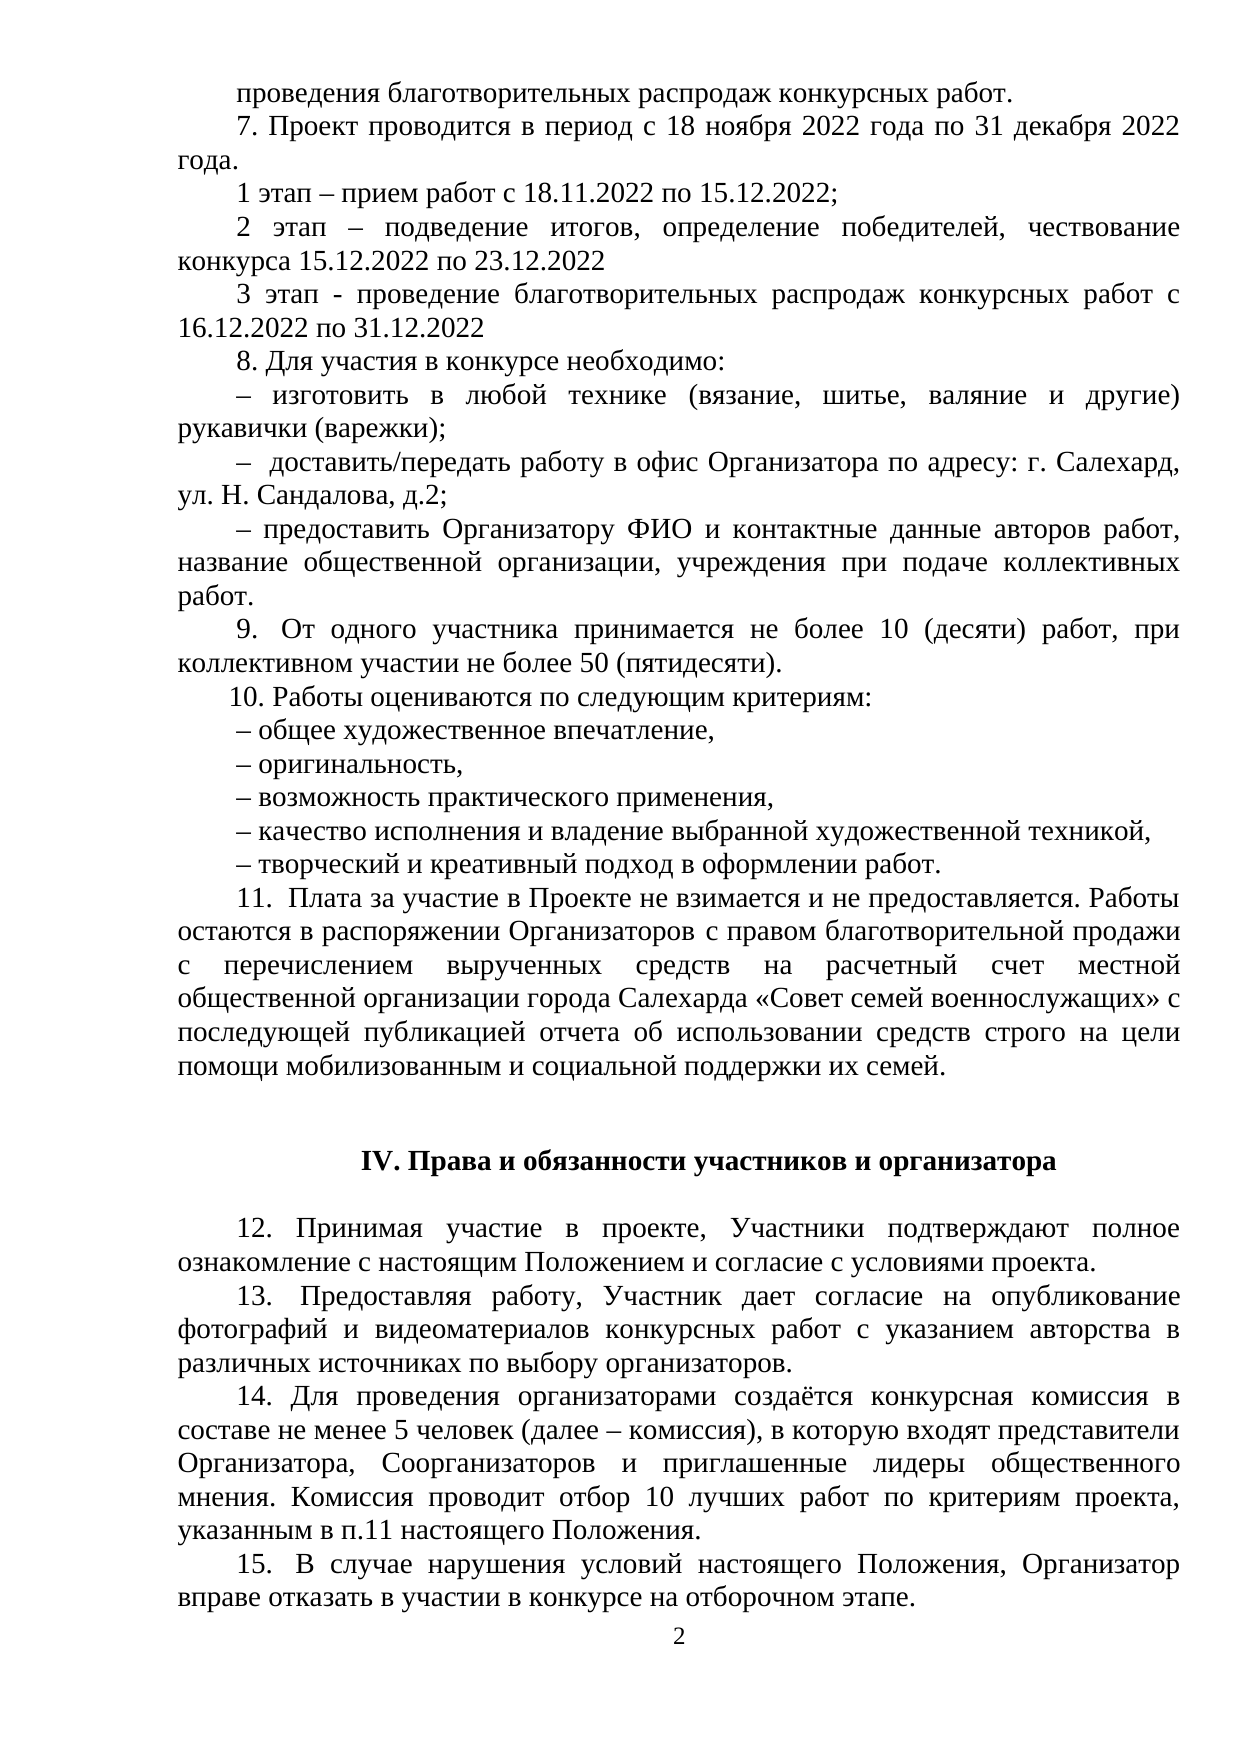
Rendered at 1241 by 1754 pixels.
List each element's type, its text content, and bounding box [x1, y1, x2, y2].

text 8. Для участия в конкурсе необходимо: [177, 343, 1181, 377]
text 11. Плата за участие в Проекте не взимается и не предоставляется. Работы остаются в распоряжении Организаторов с правом благотворительной продажи с перечислением вырученных средств на расчетный счет местной общественной организации города Салехарда «Совет семей военнослужащих» с последующей публикацией отчета об использовании средств строго на цели помощи мобилизованным и социальной поддержки их семей. [177, 880, 1181, 1081]
text 1 этап – прием работ с 18.11.2022 по 15.12.2022; [177, 176, 1181, 209]
text IV. Права и обязанности участников и организатора [177, 1143, 1181, 1177]
text – изготовить в любой технике (вязание, шитье, валяние и другие) рукавички (варежки); [177, 377, 1181, 444]
text 3 этап - проведение благотворительных распродаж конкурсных работ с 16.12.2022 по 31.12.2022 [177, 276, 1181, 343]
text 10. Работы оцениваются по следующим критериям: [177, 679, 1181, 712]
text 7. Проект проводится в период с 18 ноября 2022 года по 31 декабря 2022 года. [177, 108, 1181, 176]
text – общее художественное впечатление, [177, 712, 1181, 746]
text – доставить/передать работу в офис Организатора по адресу: г. Салехард, ул. Н. Сандалова, д.2; [177, 444, 1181, 511]
text 2 этап – подведение итогов, определение победителей, чествование конкурса 15.12.2022 по 23.12.2022 [177, 209, 1181, 276]
text – возможность практического применения, [177, 779, 1181, 813]
text 9. От одного участника принимается не более 10 (десяти) работ, при коллективном участии не более 50 (пятидесяти). [177, 612, 1181, 679]
text – предоставить Организатору ФИО и контактные данные авторов работ, название общественной организации, учреждения при подаче коллективных работ. [177, 511, 1181, 612]
text 13. Предоставляя работу, Участник дает согласие на опубликование фотографий и видеоматериалов конкурсных работ с указанием авторства в различных источниках по выбору организаторов. [177, 1278, 1181, 1378]
text – качество исполнения и владение выбранной художественной техникой, [177, 813, 1181, 846]
text 12. Принимая участие в проекте, Участники подтверждают полное ознакомление с настоящим Положением и согласие с условиями проекта. [177, 1211, 1181, 1278]
text – творческий и креативный подход в оформлении работ. [177, 846, 1181, 880]
text 15. В случае нарушения условий настоящего Положения, Организатор вправе отказать в участии в конкурсе на отборочном этапе. [177, 1546, 1181, 1613]
text 14. Для проведения организаторами создаётся конкурсная комиссия в составе не менее 5 человек (далее – комиссия), в которую входят представители Организатора, Соорганизаторов и приглашенные лидеры общественного мнения. Комиссия проводит отбор 10 лучших работ по критериям проекта, указанным в п.11 настоящего Положения. [177, 1378, 1181, 1546]
text – оригинальность, [177, 746, 1181, 779]
text проведения благотворительных распродаж конкурсных работ. [177, 75, 1181, 108]
